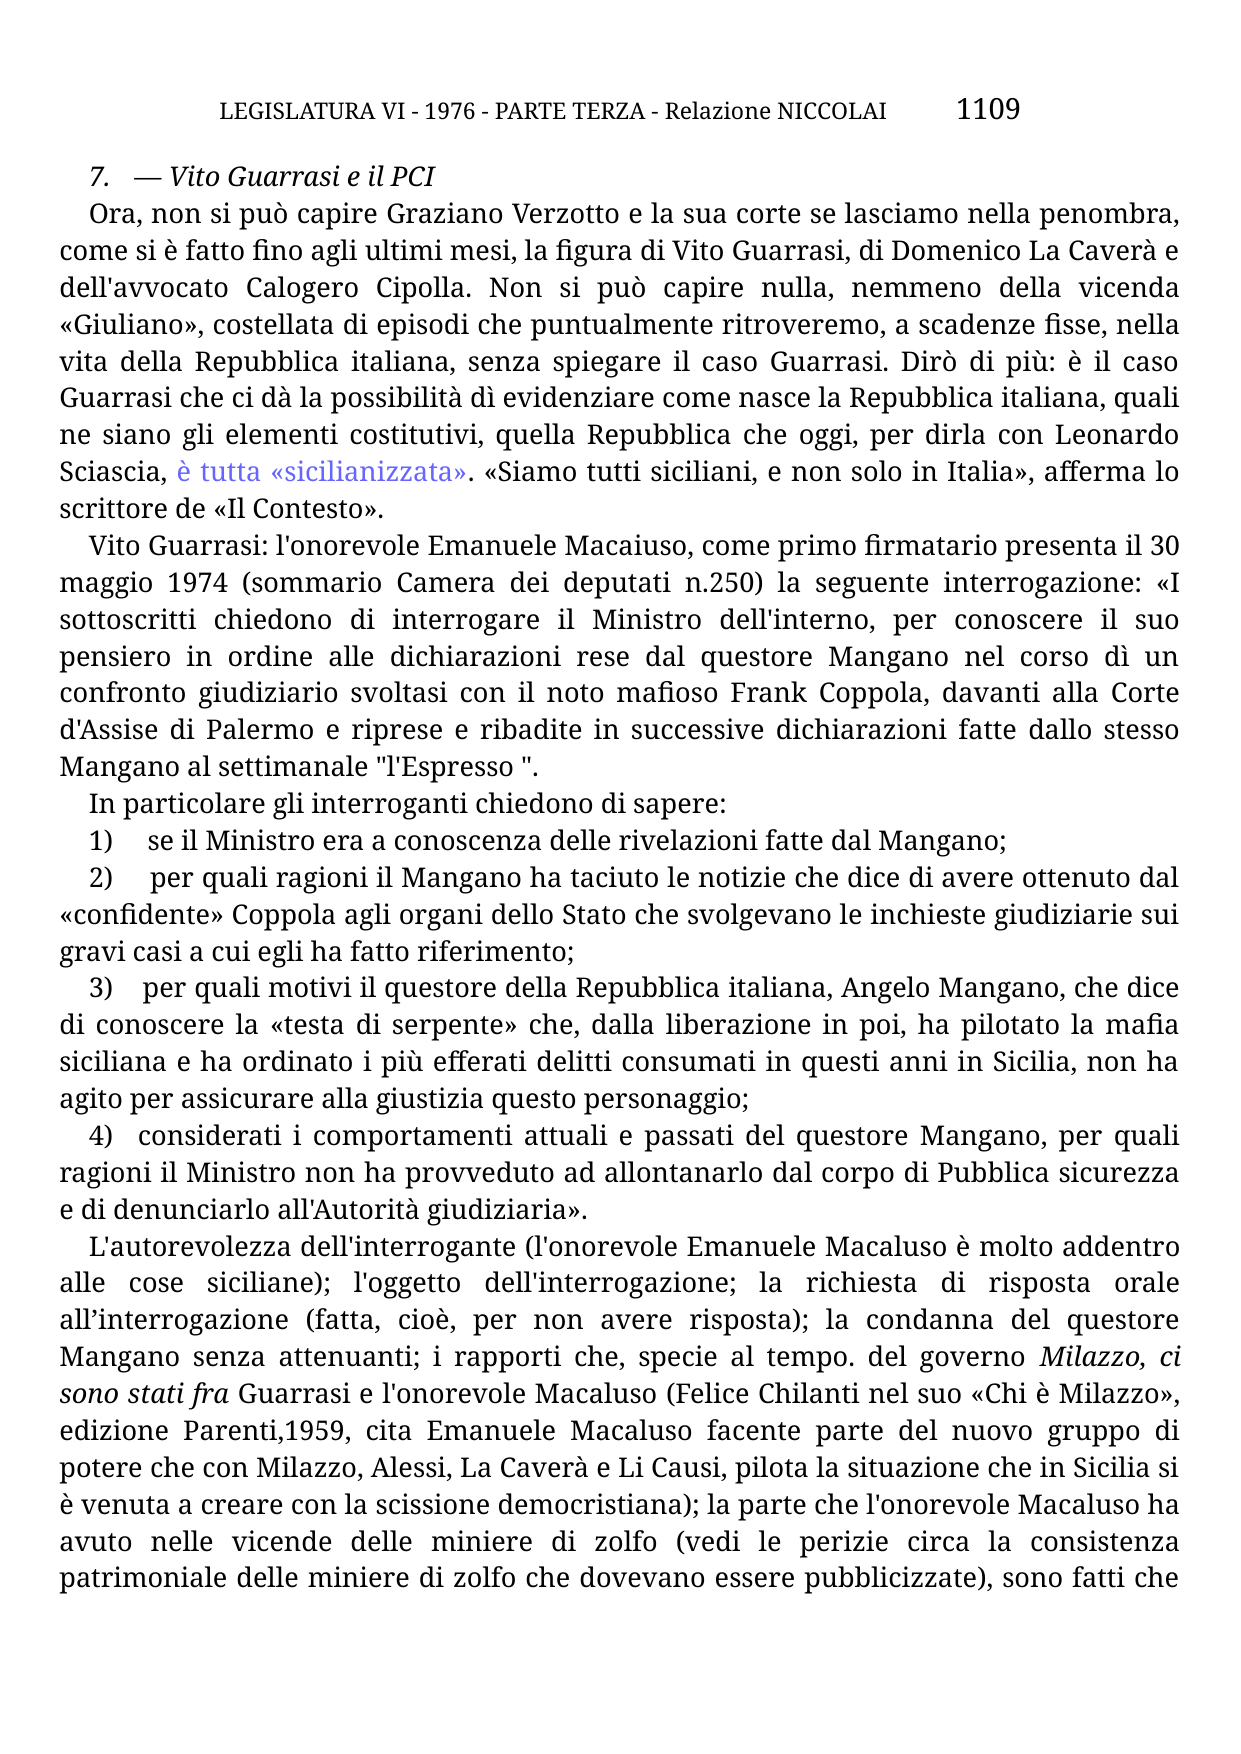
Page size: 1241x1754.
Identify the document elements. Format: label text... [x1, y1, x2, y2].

text Vito Guarrasi: l'onorevole Emanuele Macaiuso, come primo firmatario presenta il 30 maggio 1974 (sommario Camera dei deputati n.250) la seguente interrogazione: «I sottoscritti chiedono di interrogare il Ministro dell'interno, per conoscere il suo pensiero in ordine alle dichiarazioni rese dal questore Mangano nel corso dì un confronto giudiziario svoltasi con il noto mafioso Frank Coppola, davanti alla Corte d'Assise di Palermo e riprese e ribadite in successive dichiarazioni fatte dallo stesso Mangano al settimanale "l'Espresso ". [59, 526, 1181, 784]
list — Vito Guarrasi e il PCI [59, 158, 1181, 194]
list per quali motivi il questore della Repubblica italiana, Angelo Mangano, che dice di conoscere la «testa di serpente» che, dalla liberazione in poi, ha pilotato la mafia siciliana e ha ordinato i più efferati delitti consumati in questi anni in Sicilia, non ha agito per assicurare alla giustizia questo personaggio; [59, 969, 1181, 1116]
list considerati i comportamenti attuali e passati del questore Mangano, per quali ragioni il Ministro non ha provveduto ad allontanarlo dal corpo di Pubblica sicurezza e di denunciarlo all'Autorità giudiziaria». [59, 1116, 1181, 1227]
text Ora, non si può capire Graziano Verzotto e la sua corte se lasciamo nella penombra, come si è fatto fino agli ultimi mesi, la figura di Vito Guarrasi, di Domenico La Caverà e dell'avvocato Calogero Cipolla. Non si può capire nulla, nemmeno della vicenda «Giuliano», costellata di episodi che puntualmente ritroveremo, a scadenze fisse, nella vita della Repubblica italiana, senza spiegare il caso Guarrasi. Dirò di più: è il caso Guarrasi che ci dà la possibilità dì evidenziare come nasce la Repubblica italiana, quali ne siano gli elementi costitutivi, quella Repubblica che oggi, per dirla con Leonardo Sciascia, è tutta «sicilianizzata». «Siamo tutti siciliani, e non solo in Italia», afferma lo scrittore de «Il Contesto». [59, 194, 1181, 526]
text L'autorevolezza dell'interrogante (l'onorevole Emanuele Macaluso è molto addentro alle cose siciliane); l'oggetto dell'interrogazione; la richiesta di risposta orale all’interrogazione (fatta, cioè, per non avere risposta); la condanna del questore Mangano senza attenuanti; i rapporti che, specie al tempo. del governo Milazzo, ci sono stati fra Guarrasi e l'onorevole Macaluso (Felice Chilanti nel suo «Chi è Milazzo», edizione Parenti,1959, cita Emanuele Macaluso facente parte del nuovo gruppo di potere che con Milazzo, Alessi, La Caverà e Li Causi, pilota la situazione che in Sicilia si è venuta a creare con la scissione democristiana); la parte che l'onorevole Macaluso ha avuto nelle vicende delle miniere di zolfo (vedi le perizie circa la consistenza patrimoniale delle miniere di zolfo che dovevano essere pubblicizzate), sono fatti che [59, 1227, 1181, 1596]
text In particolare gli interroganti chiedono di sapere: [59, 784, 1181, 821]
list se il Ministro era a conoscenza delle rivelazioni fatte dal Mangano; [59, 821, 1181, 858]
list per quali ragioni il Mangano ha taciuto le notizie che dice di avere ottenuto dal «confidente» Coppola agli organi dello Stato che svolgevano le inchieste giudiziarie sui gravi casi a cui egli ha fatto riferimento; [59, 858, 1181, 969]
